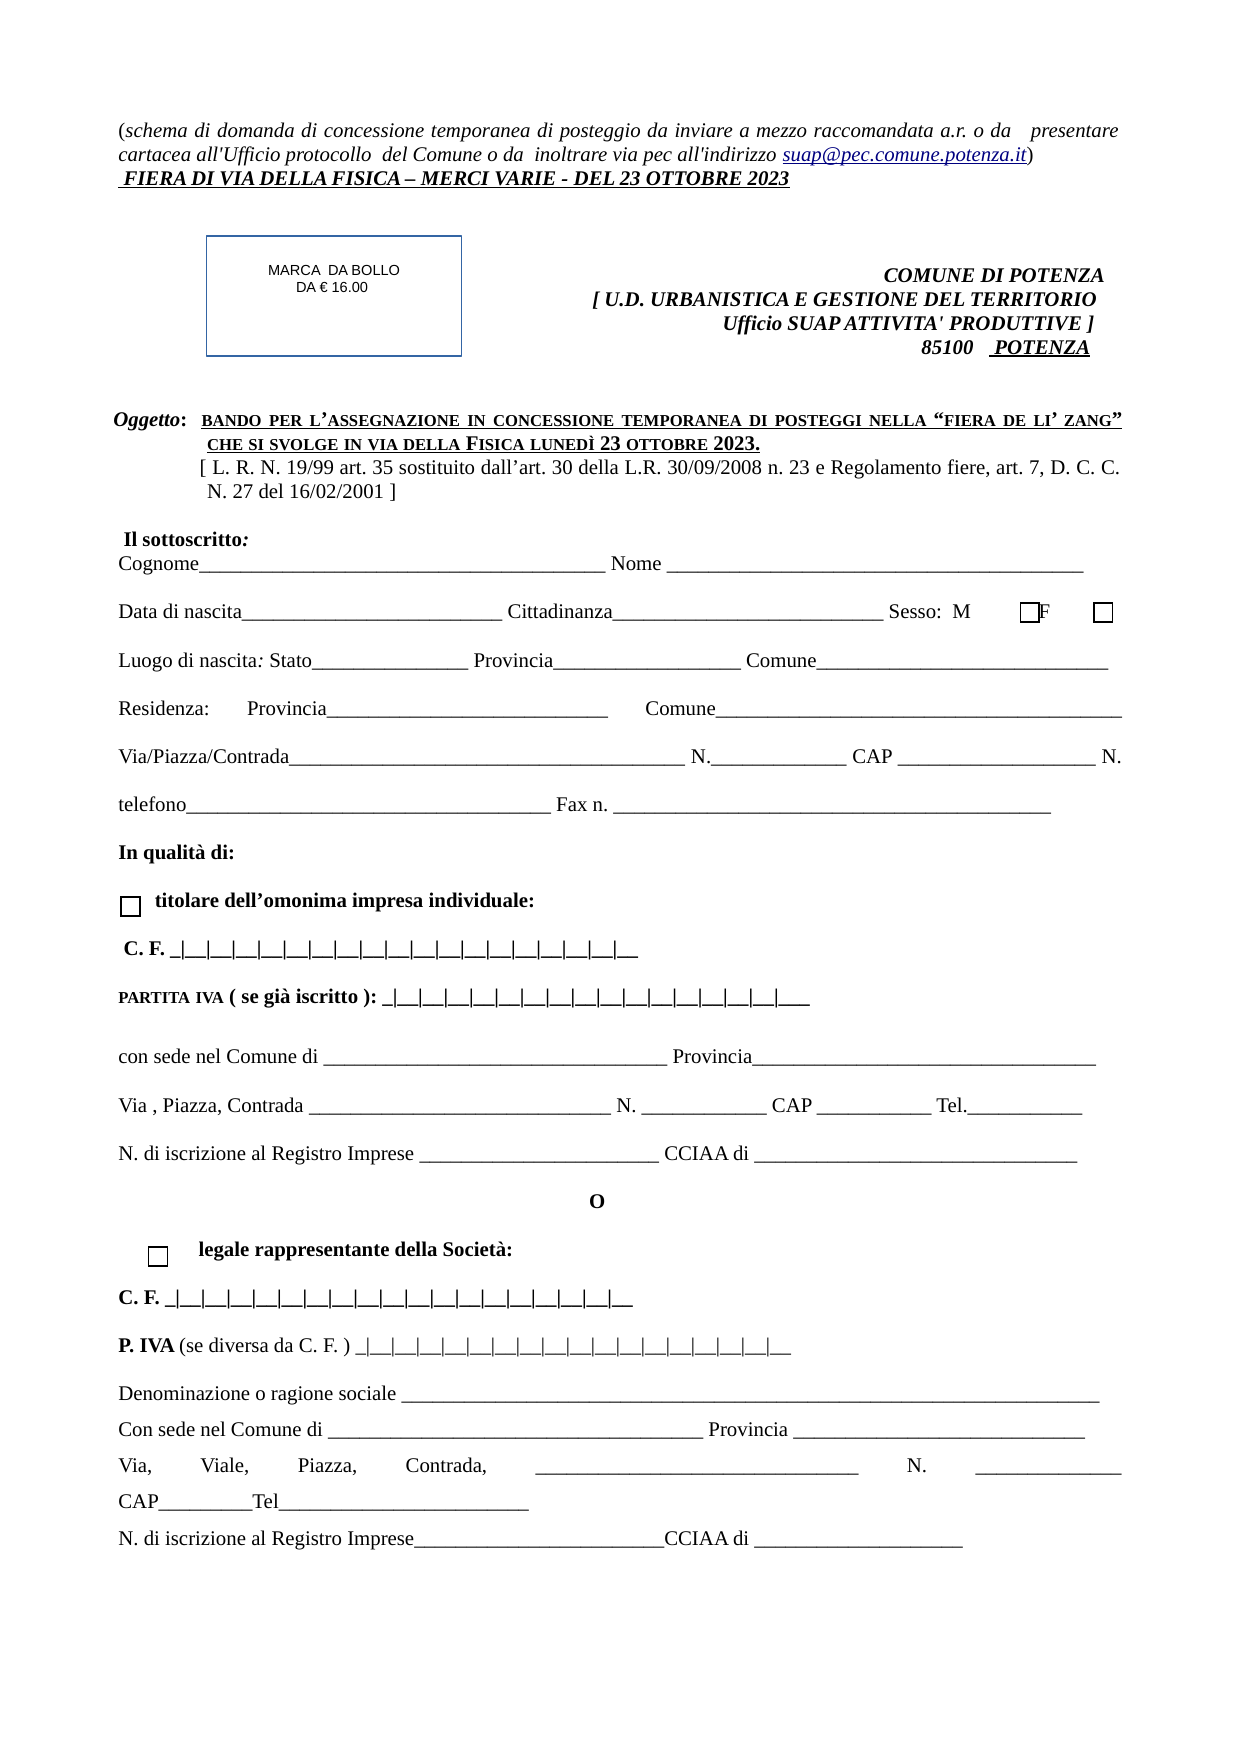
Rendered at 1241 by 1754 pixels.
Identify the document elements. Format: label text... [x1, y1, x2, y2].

text [118, 311, 206, 335]
text P. IVA (se diversa da C. F. ) _|__|__|__|__|__|__|__|__|__|__|__|__|__|__|__|__|__ [118, 1333, 1122, 1357]
text Data di nascita_________________________ Cittadinanza__________________________ Sesso: M F [118, 599, 1122, 623]
text FIERA DI VIA DELLA FISICA – MERCI VARIE - DEL 23 OTTOBRE 2023 [118, 166, 1122, 190]
text Residenza: Provincia___________________________ Comune_______________________________________ Via/Piazza/Contrada______________________________________ N._____________ CAP ___________________ N. telefono___________________________________ Fax n. __________________________________________ [118, 696, 1122, 816]
text N. di iscrizione al Registro Imprese________________________CCIAA di ____________________ [118, 1526, 1122, 1549]
text Con sede nel Comune di ____________________________________ Provincia ____________________________ [118, 1417, 1122, 1441]
text [207, 311, 461, 335]
text [ L. R. N. 19/99 art. 35 sostituito dall’art. 30 della L.R. 30/09/2008 n. 23 e Regolamento fiere, art. 7, D. C. C. N. 27 del 16/02/2001 ] [113, 455, 1122, 503]
text Ufficio SUAP ATTIVITA' PRODUTTIVE ] [462, 311, 1122, 335]
text C. F. _|__|__|__|__|__|__|__|__|__|__|__|__|__|__|__|__|__|__ [118, 936, 1122, 960]
text legale rappresentante della Società: [193, 1237, 1122, 1261]
text C. F. _|__|__|__|__|__|__|__|__|__|__|__|__|__|__|__|__|__|__ [118, 1285, 1122, 1309]
text COMUNE DI POTENZA [207, 262, 461, 287]
text Cognome_______________________________________ Nome ________________________________________ [118, 551, 1122, 575]
text Via , Piazza, Contrada _____________________________ N. ____________ CAP ___________ Tel.___________ [118, 1093, 1122, 1117]
text [ U.D. URBANISTICA E GESTIONE DEL TERRITORIO [118, 287, 206, 311]
text Denominazione o ragione sociale ___________________________________________________________________ [118, 1381, 1122, 1405]
text In qualità di: [118, 840, 1122, 864]
text Via, Viale, Piazza, Contrada, _______________________________ N. ______________ CAP_________Tel________________________ [118, 1453, 1122, 1513]
text con sede nel Comune di _________________________________ Provincia_________________________________ [118, 1044, 1122, 1068]
text titolare dell’omonima impresa individuale: [118, 888, 1122, 912]
text (schema di domanda di concessione temporanea di posteggio da inviare a mezzo raccomandata a.r. o da presentare cartacea all'Ufficio protocollo del Comune o da inoltrare via pec all'indirizzo suap@pec.comune.potenza.it) [118, 118, 1122, 166]
text partita iva ( se già iscritto ): _|__|__|__|__|__|__|__|__|__|__|__|__|__|__|__|___ [118, 984, 1122, 1008]
text [ U.D. URBANISTICA E GESTIONE DEL TERRITORIO [462, 287, 1122, 311]
text Luogo di nascita: Stato_______________ Provincia__________________ Comune____________________________ [118, 647, 1122, 672]
text 85100 POTENZA [156, 335, 1122, 359]
text O [193, 1189, 1122, 1213]
text Il sottoscritto: [118, 527, 1122, 551]
text [ U.D. URBANISTICA E GESTIONE DEL TERRITORIO [207, 287, 461, 311]
text COMUNE DI POTENZA [156, 262, 206, 287]
text N. di iscrizione al Registro Imprese _______________________ CCIAA di _______________________________ [118, 1141, 1122, 1165]
text Oggetto: bando per l’assegnazione in concessione temporanea di posteggi nella “fiera de li’ zang” che si svolge in via della Fisica lunedì 23 ottobre 2023. [113, 407, 1122, 455]
text COMUNE DI POTENZA [462, 262, 1122, 287]
